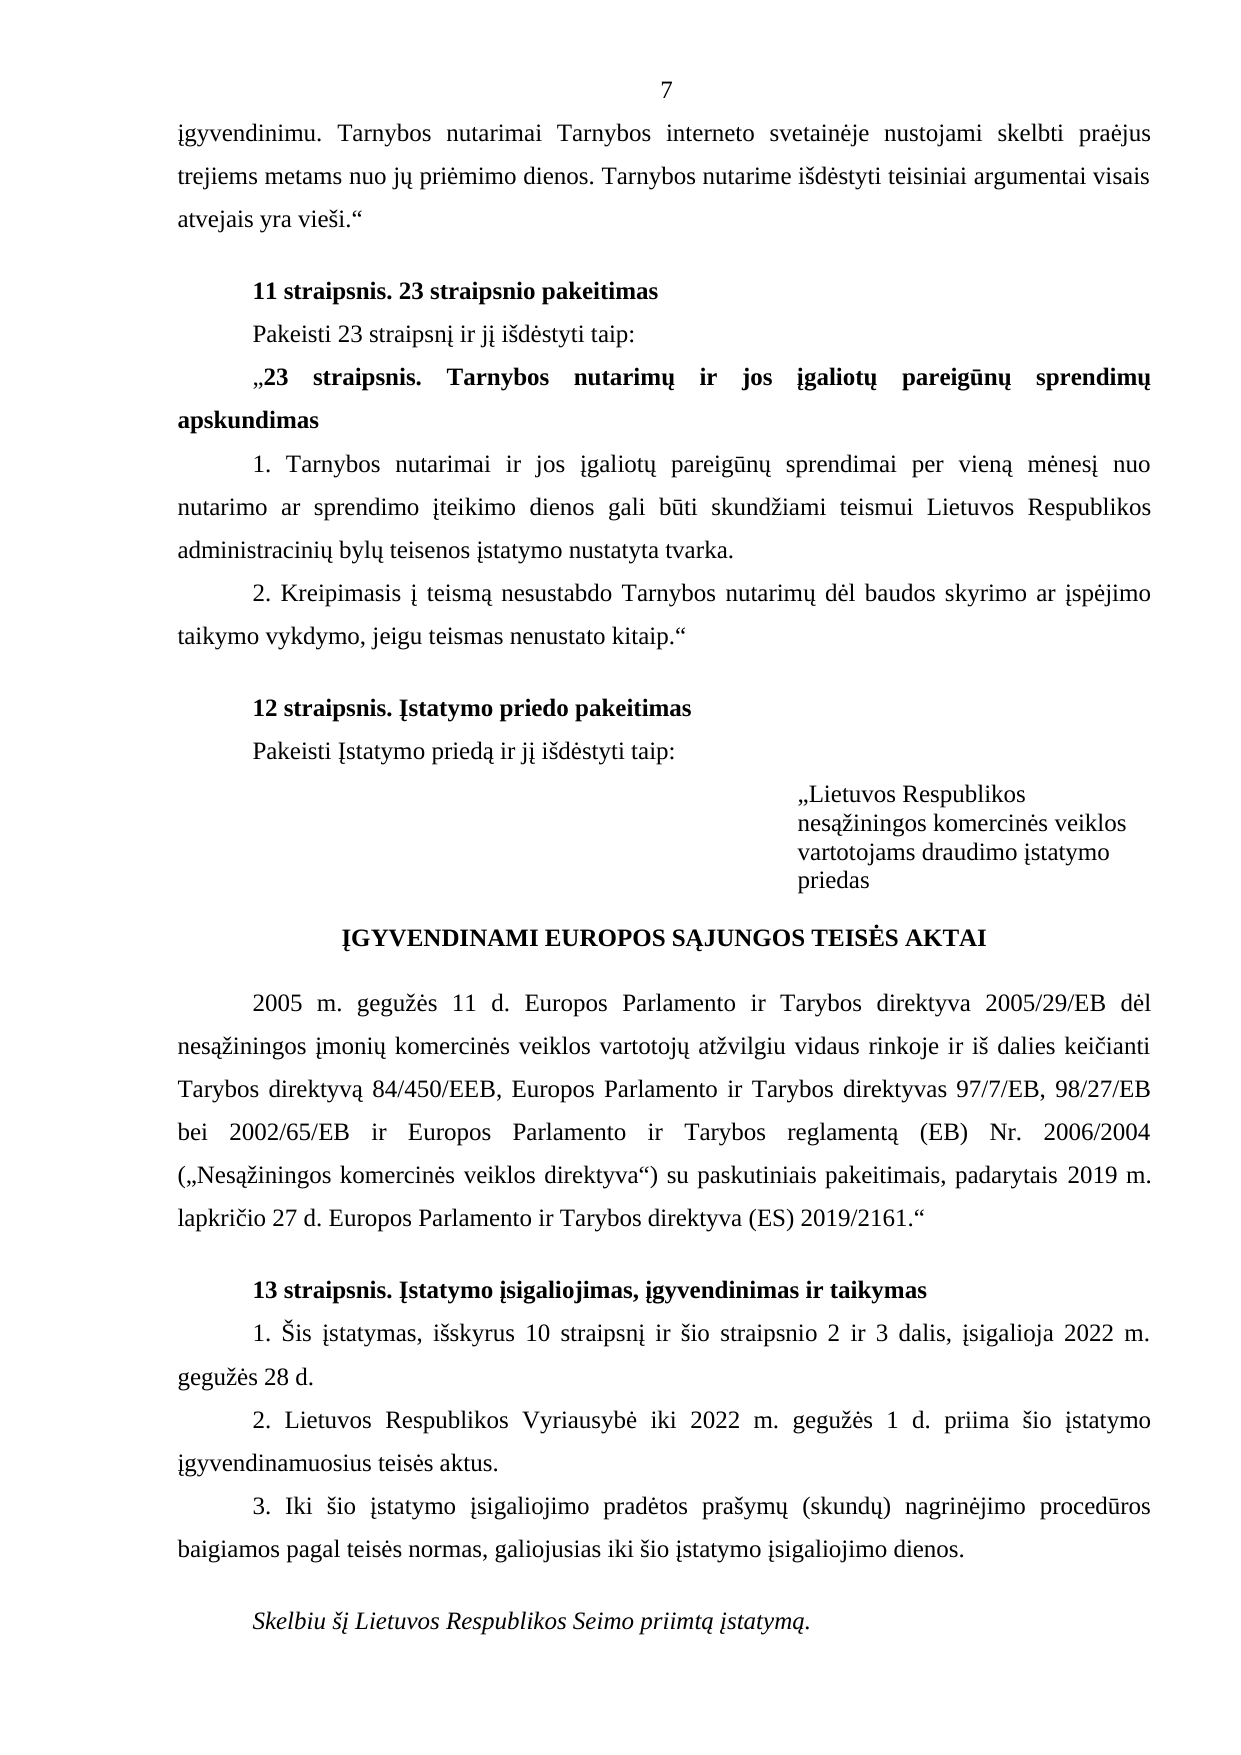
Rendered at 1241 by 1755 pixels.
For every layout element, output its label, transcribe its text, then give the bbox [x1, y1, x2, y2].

text priedas [797, 866, 1152, 894]
text 2. Kreipimasis į teismą nesustabdo Tarnybos nutarimų dėl baudos skyrimo ar įspėjimo taikymo vykdymo, jeigu teismas nenustato kitaip.“ [177, 578, 1152, 650]
text Pakeisti Įstatymo priedą ir jį išdėstyti taip: [177, 736, 1152, 765]
text vartotojams draudimo įstatymo [797, 837, 1152, 866]
text 3. Iki šio įstatymo įsigaliojimo pradėtos prašymų (skundų) nagrinėjimo procedūros baigiamos pagal teisės normas, galiojusias iki šio įstatymo įsigaliojimo dienos. [177, 1491, 1152, 1563]
text 1. Tarnybos nutarimai ir jos įgaliotų pareigūnų sprendimai per vieną mėnesį nuo nutarimo ar sprendimo įteikimo dienos gali būti skundžiami teismui Lietuvos Respublikos administracinių bylų teisenos įstatymo nustatyta tvarka. [177, 449, 1152, 564]
text Skelbiu šį Lietuvos Respublikos Seimo priimtą įstatymą. [177, 1606, 1152, 1635]
text nesąžiningos komercinės veiklos [797, 808, 1152, 837]
text 2. Lietuvos Respublikos Vyriausybė iki 2022 m. gegužės 1 d. priima šio įstatymo įgyvendinamuosius teisės aktus. [177, 1405, 1152, 1477]
text 13 straipsnis. Įstatymo įsigaliojimas, įgyvendinimas ir taikymas [177, 1275, 1152, 1304]
text „23 straipsnis. Tarnybos nutarimų ir jos įgaliotų pareigūnų sprendimų apskundimas [177, 362, 1152, 434]
text „Lietuvos Respublikos [797, 779, 1152, 808]
text 11 straipsnis. 23 straipsnio pakeitimas [177, 276, 1152, 305]
text 12 straipsnis. Įstatymo priedo pakeitimas [177, 693, 1152, 722]
text įgyvendinimu. Tarnybos nutarimai Tarnybos interneto svetainėje nustojami skelbti praėjus trejiems metams nuo jų priėmimo dienos. Tarnybos nutarime išdėstyti teisiniai argumentai visais atvejais yra vieši.“ [177, 118, 1152, 233]
text 1. Šis įstatymas, išskyrus 10 straipsnį ir šio straipsnio 2 ir 3 dalis, įsigalioja 2022 m. gegužės 28 d. [177, 1318, 1152, 1390]
text 2005 m. gegužės 11 d. Europos Parlamento ir Tarybos direktyva 2005/29/EB dėl nesąžiningos įmonių komercinės veiklos vartotojų atžvilgiu vidaus rinkoje ir iš dalies keičianti Tarybos direktyvą 84/450/EEB, Europos Parlamento ir Tarybos direktyvas 97/7/EB, 98/27/EB bei 2002/65/EB ir Europos Parlamento ir Tarybos reglamentą (EB) Nr. 2006/2004 („Nesąžiningos komercinės veiklos direktyva“) su paskutiniais pakeitimais, padarytais 2019 m. lapkričio 27 d. Europos Parlamento ir Tarybos direktyva (ES) 2019/2161.“ [177, 988, 1152, 1232]
text Pakeisti 23 straipsnį ir jį išdėstyti taip: [177, 319, 1152, 348]
text ĮGYVENDINAMI EUROPOS SĄJUNGOS TEISĖS AKTAI [177, 923, 1152, 952]
